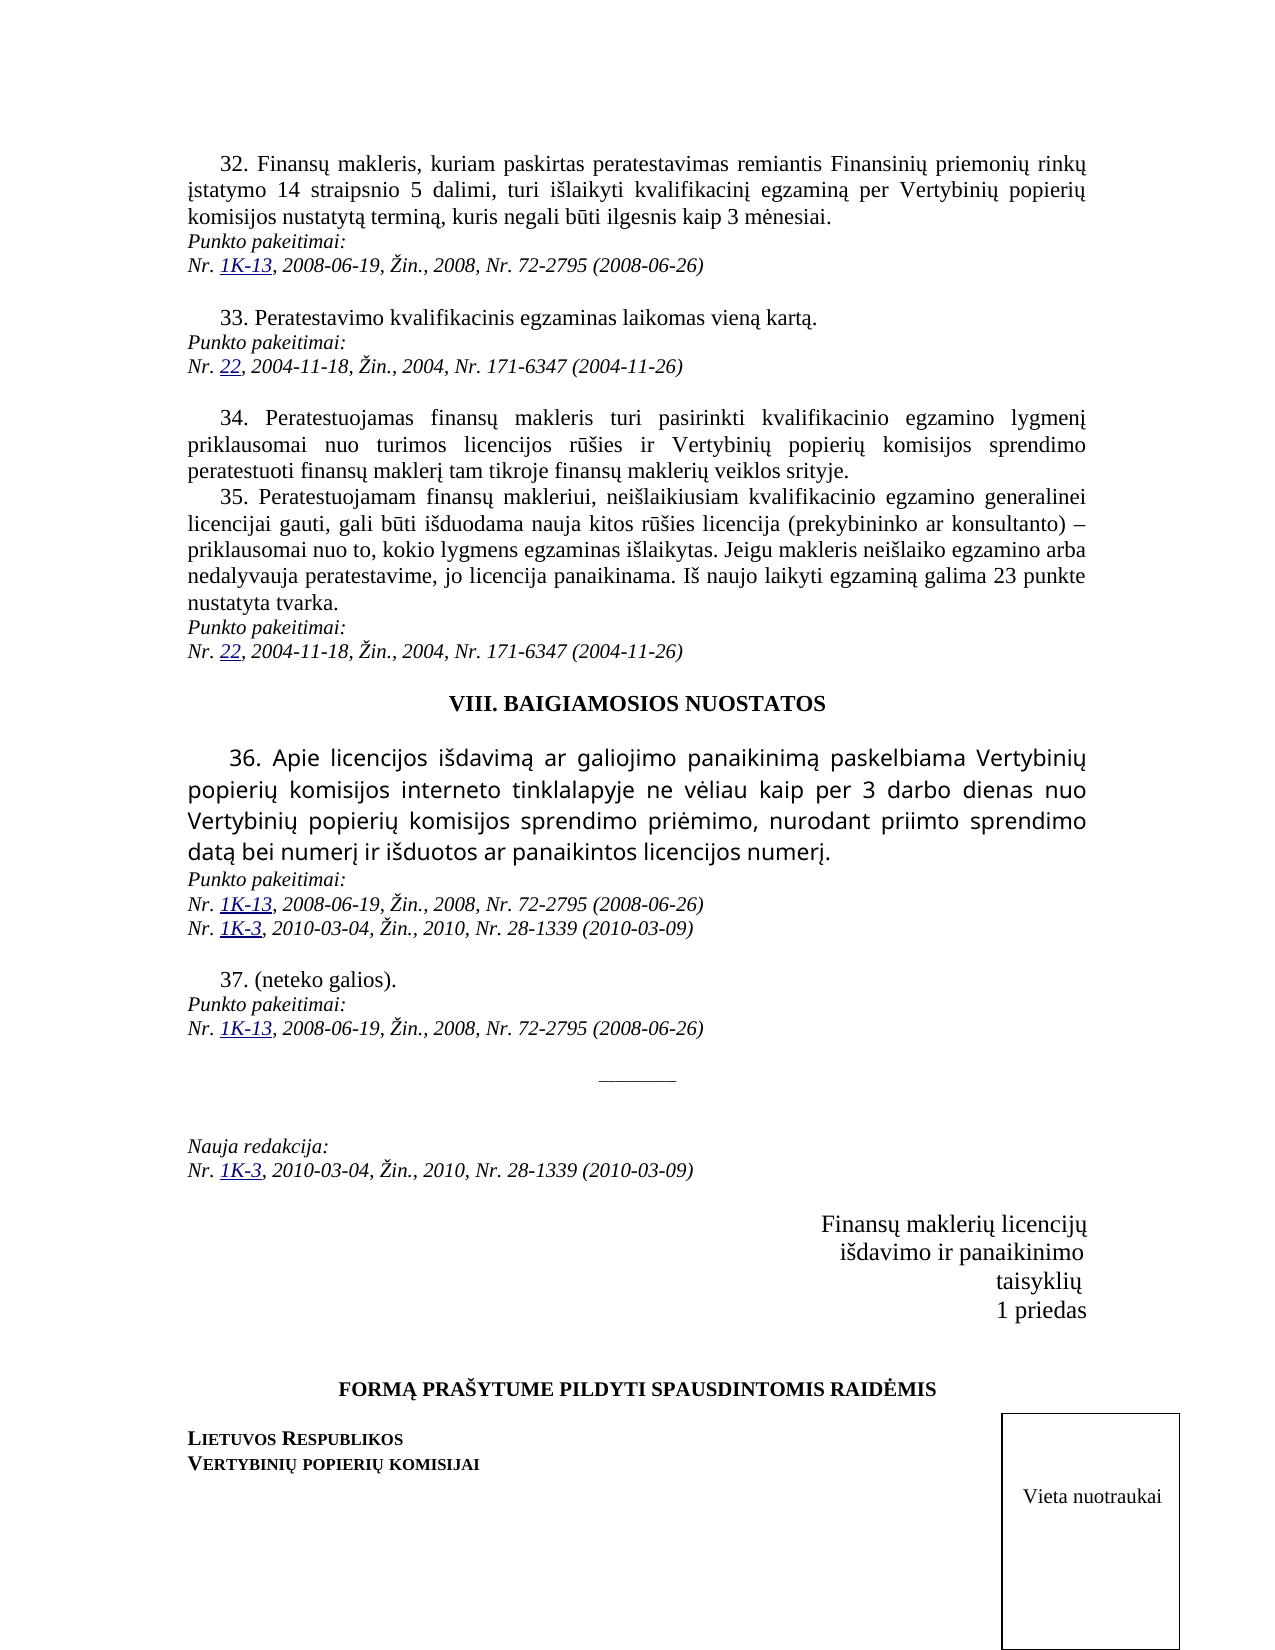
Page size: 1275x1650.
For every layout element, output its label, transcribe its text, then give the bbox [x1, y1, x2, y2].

text 37. (neteko galios). [187, 966, 1087, 992]
text Nr. 1K-13, 2008-06-19, Žin., 2008, Nr. 72-2795 (2008-06-26) [187, 1016, 1087, 1040]
text 32. Finansų makleris, kuriam paskirtas peratestavimas remiantis Finansinių priemonių rinkų įstatymo 14 straipsnio 5 dalimi, turi išlaikyti kvalifikacinį egzaminą per Vertybinių popierių komisijos nustatytą terminą, kuris negali būti ilgesnis kaip 3 mėnesiai. [187, 150, 1087, 229]
text Nr. 1K-3, 2010-03-04, Žin., 2010, Nr. 28-1339 (2010-03-09) [187, 1158, 1087, 1182]
text 33. Peratestavimo kvalifikacinis egzaminas laikomas vieną kartą. [187, 303, 1087, 330]
text VIII. BAIGIAMOSIOS NUOSTATOS [187, 690, 1087, 716]
text 36. Apie licencijos išdavimą ar galiojimo panaikinimą paskelbiama Vertybinių popierių komisijos interneto tinklalapyje ne vėliau kaip per 3 darbo dienas nuo Vertybinių popierių komisijos sprendimo priėmimo, nurodant priimto sprendimo datą bei numerį ir išduotos ar panaikintos licencijos numerį. [187, 742, 1087, 867]
text Punkto pakeitimai: [187, 615, 1087, 639]
text 1 priedas [771, 1295, 1087, 1324]
text Nr. 1K-3, 2010-03-04, Žin., 2010, Nr. 28-1339 (2010-03-09) [187, 916, 1087, 939]
text 34. Peratestuojamas finansų makleris turi pasirinkti kvalifikacinio egzamino lygmenį priklausomai nuo turimos licencijos rūšies ir Vertybinių popierių komisijos sprendimo peratestuoti finansų maklerį tam tikroje finansų maklerių veiklos srityje. [187, 404, 1087, 483]
text Vertybinių popierių komisijai [187, 1451, 1001, 1476]
text taisyklių [771, 1266, 1087, 1295]
text Lietuvos Respublikos [187, 1426, 1001, 1451]
text Nr. 1K-13, 2008-06-19, Žin., 2008, Nr. 72-2795 (2008-06-26) [187, 891, 1087, 916]
text Punkto pakeitimai: [187, 992, 1087, 1016]
text Punkto pakeitimai: [187, 229, 1087, 253]
text Finansų maklerių licencijų [771, 1209, 1087, 1237]
text Nauja redakcija: [187, 1134, 1087, 1158]
text Punkto pakeitimai: [187, 330, 1087, 354]
text Nr. 22, 2004-11-18, Žin., 2004, Nr. 171-6347 (2004-11-26) [187, 354, 1087, 378]
text ______________ [187, 1067, 1087, 1084]
text 35. Peratestuojamam finansų makleriui, neišlaikiusiam kvalifikacinio egzamino generalinei licencijai gauti, gali būti išduodama nauja kitos rūšies licencija (prekybininko ar konsultanto) – priklausomai nuo to, kokio lygmens egzaminas išlaikytas. Jeigu makleris neišlaiko egzamino arba nedalyvauja peratestavime, jo licencija panaikinama. Iš naujo laikyti egzaminą galima 23 punkte nustatyta tvarka. [187, 483, 1087, 615]
text Nr. 1K-13, 2008-06-19, Žin., 2008, Nr. 72-2795 (2008-06-26) [187, 253, 1087, 277]
text Punkto pakeitimai: [187, 867, 1087, 891]
text išdavimo ir panaikinimo [771, 1237, 1087, 1266]
subtitle FORMĄ PRAŠYTUME PILDYTI SPAUSDINTOMIS RAIDĖMIS [187, 1377, 1087, 1401]
text Nr. 22, 2004-11-18, Žin., 2004, Nr. 171-6347 (2004-11-26) [187, 639, 1087, 663]
